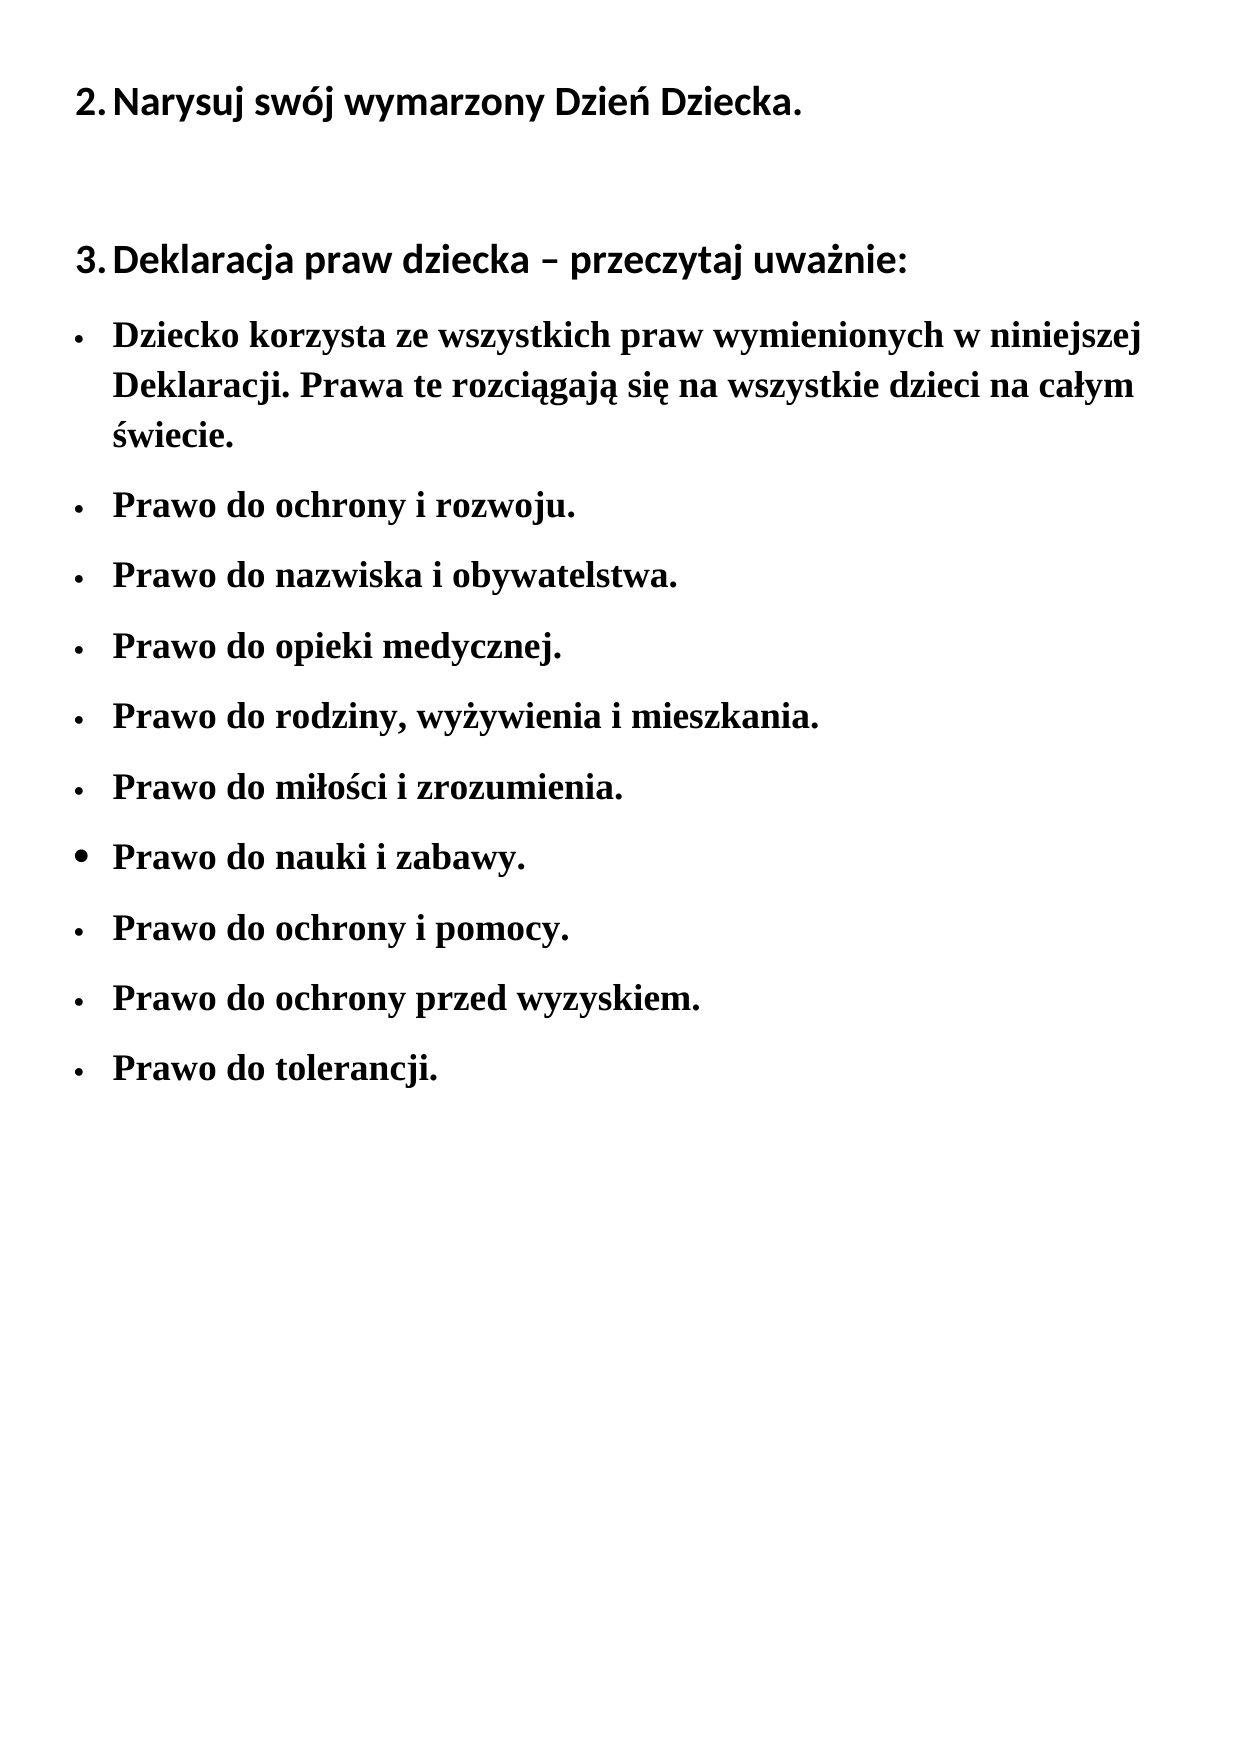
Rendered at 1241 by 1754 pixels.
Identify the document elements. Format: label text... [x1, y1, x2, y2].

list Prawo do tolerancji. [75, 1046, 1165, 1089]
list Prawo do miłości i zrozumienia. [75, 764, 1165, 807]
list Deklaracja praw dziecka – przeczytaj uważnie: [75, 233, 1165, 284]
list Prawo do nazwiska i obywatelstwa. [75, 553, 1165, 596]
list Prawo do nauki i zabawy. [75, 834, 1165, 878]
list Narysuj swój wymarzony Dzień Dziecka. [75, 75, 1165, 126]
list Prawo do ochrony przed wyzyskiem. [75, 975, 1165, 1018]
list Prawo do rodziny, wyżywienia i mieszkania. [75, 694, 1165, 737]
list Prawo do ochrony i rozwoju. [75, 482, 1165, 526]
list Prawo do opieki medycznej. [75, 623, 1165, 666]
list Prawo do ochrony i pomocy. [75, 905, 1165, 948]
list Dziecko korzysta ze wszystkich praw wymienionych w niniejszej Deklaracji. Prawa te rozciągają się na wszystkie dzieci na całym świecie. [75, 313, 1165, 455]
